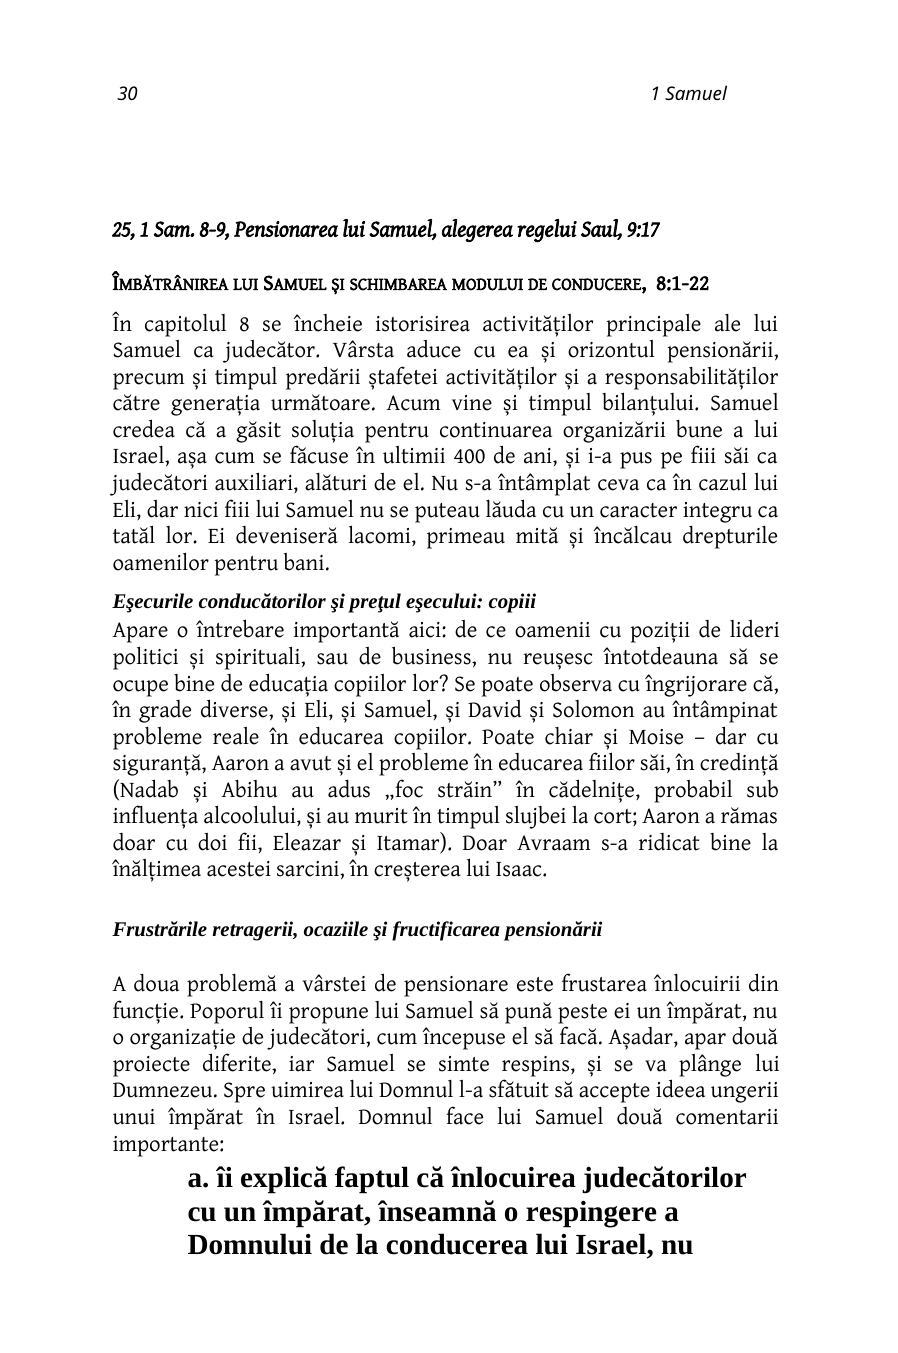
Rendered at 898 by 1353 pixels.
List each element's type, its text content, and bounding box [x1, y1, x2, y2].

text În capitolul 8 se încheie istorisirea activităților principale ale lui Samuel ca judecător. Vârsta aduce cu ea și orizontul pensionării, precum și timpul predării ștafetei activităților și a responsabilităților către generația următoare. Acum vine și timpul bilanțului. Samuel credea că a găsit soluția pentru continuarea organizării bune a lui Israel, așa cum se făcuse în ultimii 400 de ani, și i-a pus pe fiii săi ca judecători auxiliari, alături de el. Nu s-a întâmplat ceva ca în cazul lui Eli, dar nici fiii lui Samuel nu se puteau lăuda cu un caracter integru ca tatăl lor. Ei deveniseră lacomi, primeau mită și încălcau drepturile oamenilor pentru bani. [112, 311, 779, 576]
list a. îi explică faptul că înlocuirea judecătorilor cu un împărat, înseamnă o respingere a Domnului de la conducerea lui Israel, nu [187, 1160, 779, 1261]
subtitle 25, 1 Sam. 8-9, Pensionarea lui Samuel, alegerea regelui Saul, 9:17 [112, 216, 779, 241]
text Apare o întrebare importantă aici: de ce oamenii cu poziții de lideri politici și spirituali, sau de business, nu reușesc întotdeauna să se ocupe bine de educația copiilor lor? Se poate observa cu îngrijorare că, în grade diverse, și Eli, și Samuel, și David și Solomon au întâmpinat probleme reale în educarea copiilor. Poate chiar și Moise – dar cu siguranță, Aaron a avut și el probleme în educarea fiilor săi, în credință (Nadab și Abihu au adus „foc străin” în cădelnițe, probabil sub influența alcoolului, și au murit în timpul slujbei la cort; Aaron a rămas doar cu doi fii, Eleazar și Itamar). Doar Avraam s-a ridicat bine la înălțimea acestei sarcini, în creșterea lui Isaac. [112, 618, 779, 883]
subtitle Frustrările retragerii, ocaziile şi fructificarea pensionării [112, 916, 779, 941]
subtitle Îmbătrânirea lui Samuel și schimbarea modului de conducere, 8:1-22 [112, 271, 779, 296]
text A doua problemă a vârstei de pensionare este frustarea înlocuirii din funcție. Poporul îi propune lui Samuel să pună peste ei un împărat, nu o organizație de judecători, cum începuse el să facă. Așadar, apar două proiecte diferite, iar Samuel se simte respins, și se va plânge lui Dumnezeu. Spre uimirea lui Domnul l-a sfătuit să accepte ideea ungerii unui împărat în Israel. Domnul face lui Samuel două comentarii importante: [112, 971, 779, 1157]
subtitle Eşecurile conducătorilor şi preţul eşecului: copiii [112, 588, 779, 613]
